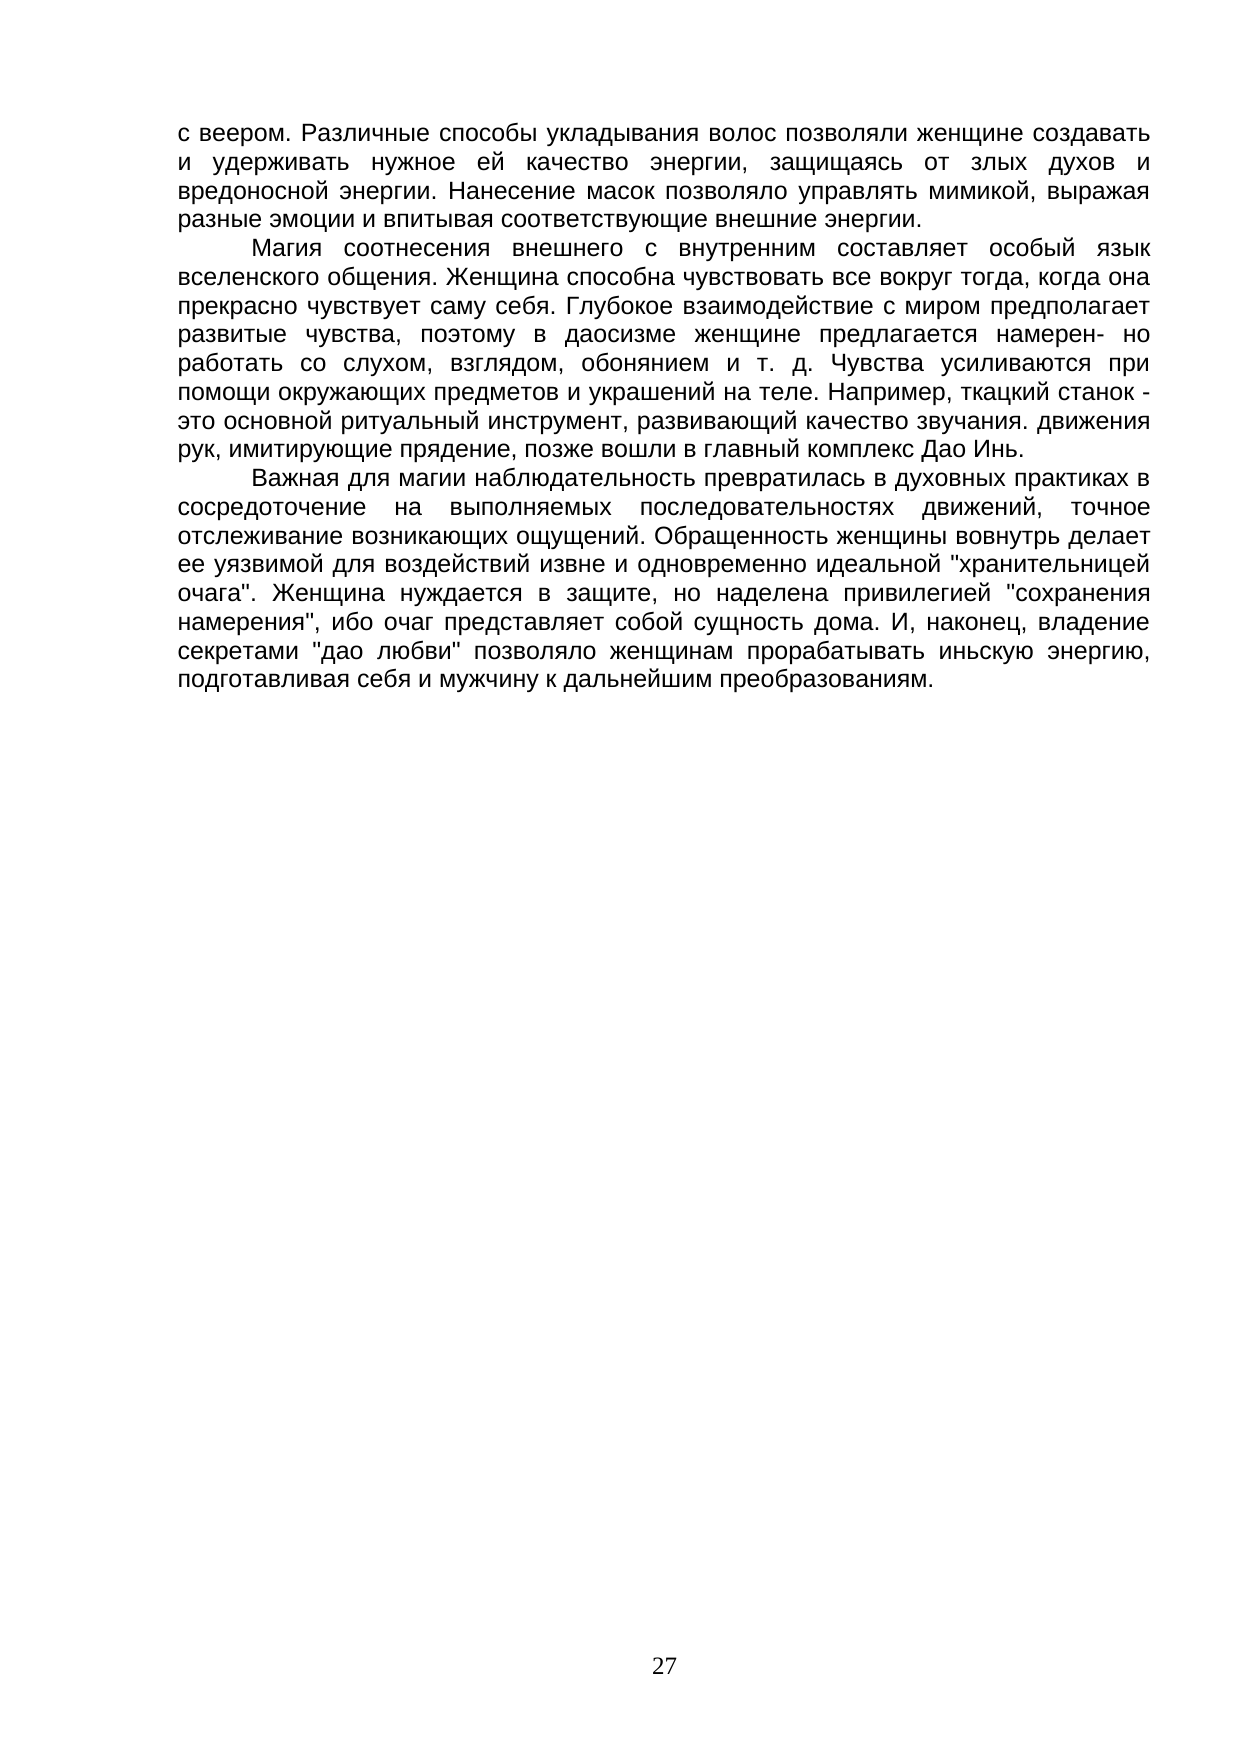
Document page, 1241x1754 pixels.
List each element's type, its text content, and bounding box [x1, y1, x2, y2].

text Важная для магии наблюдательность превратилась в духовных практиках в сосредоточение на выполняемых последовательностях движений, точное отслеживание возникающих ощущений. Обращенность женщины вовнутрь делает ее уязвимой для воздействий извне и одновременно идеальной "хранительницей очага". Женщина нуждается в защите, но наделена привилегией "сохранения намерения", ибо очаг представляет собой сущность дома. И, наконец, владение секретами "дао любви" позволяло женщинам прорабатывать иньскую энергию, подготавливая себя и мужчину к дальнейшим преобразованиям. [177, 463, 1152, 693]
text с веером. Различные способы укладывания волос позволяли женщине создавать и удерживать нужное ей качество энергии, защищаясь от злых духов и вредоносной энергии. Нанесение масок позволяло управлять мимикой, выражая разные эмоции и впитывая соответствующие внешние энергии. [177, 118, 1152, 233]
text Магия соотнесения внешнего с внутренним составляет особый язык вселенского общения. Женщина способна чувствовать все вокруг тогда, когда она прекрасно чувствует саму себя. Глубокое взаимодействие с миром предполагает развитые чувства, поэтому в даосизме женщине предлагается намерен- но работать со слухом, взглядом, обонянием и т. д. Чувства усиливаются при помощи окружающих предметов и украшений на теле. Например, ткацкий станок - это основной ритуальный инструмент, развивающий качество звучания. движения рук, имитирующие прядение, позже вошли в главный комплекс Дао Инь. [177, 233, 1152, 463]
